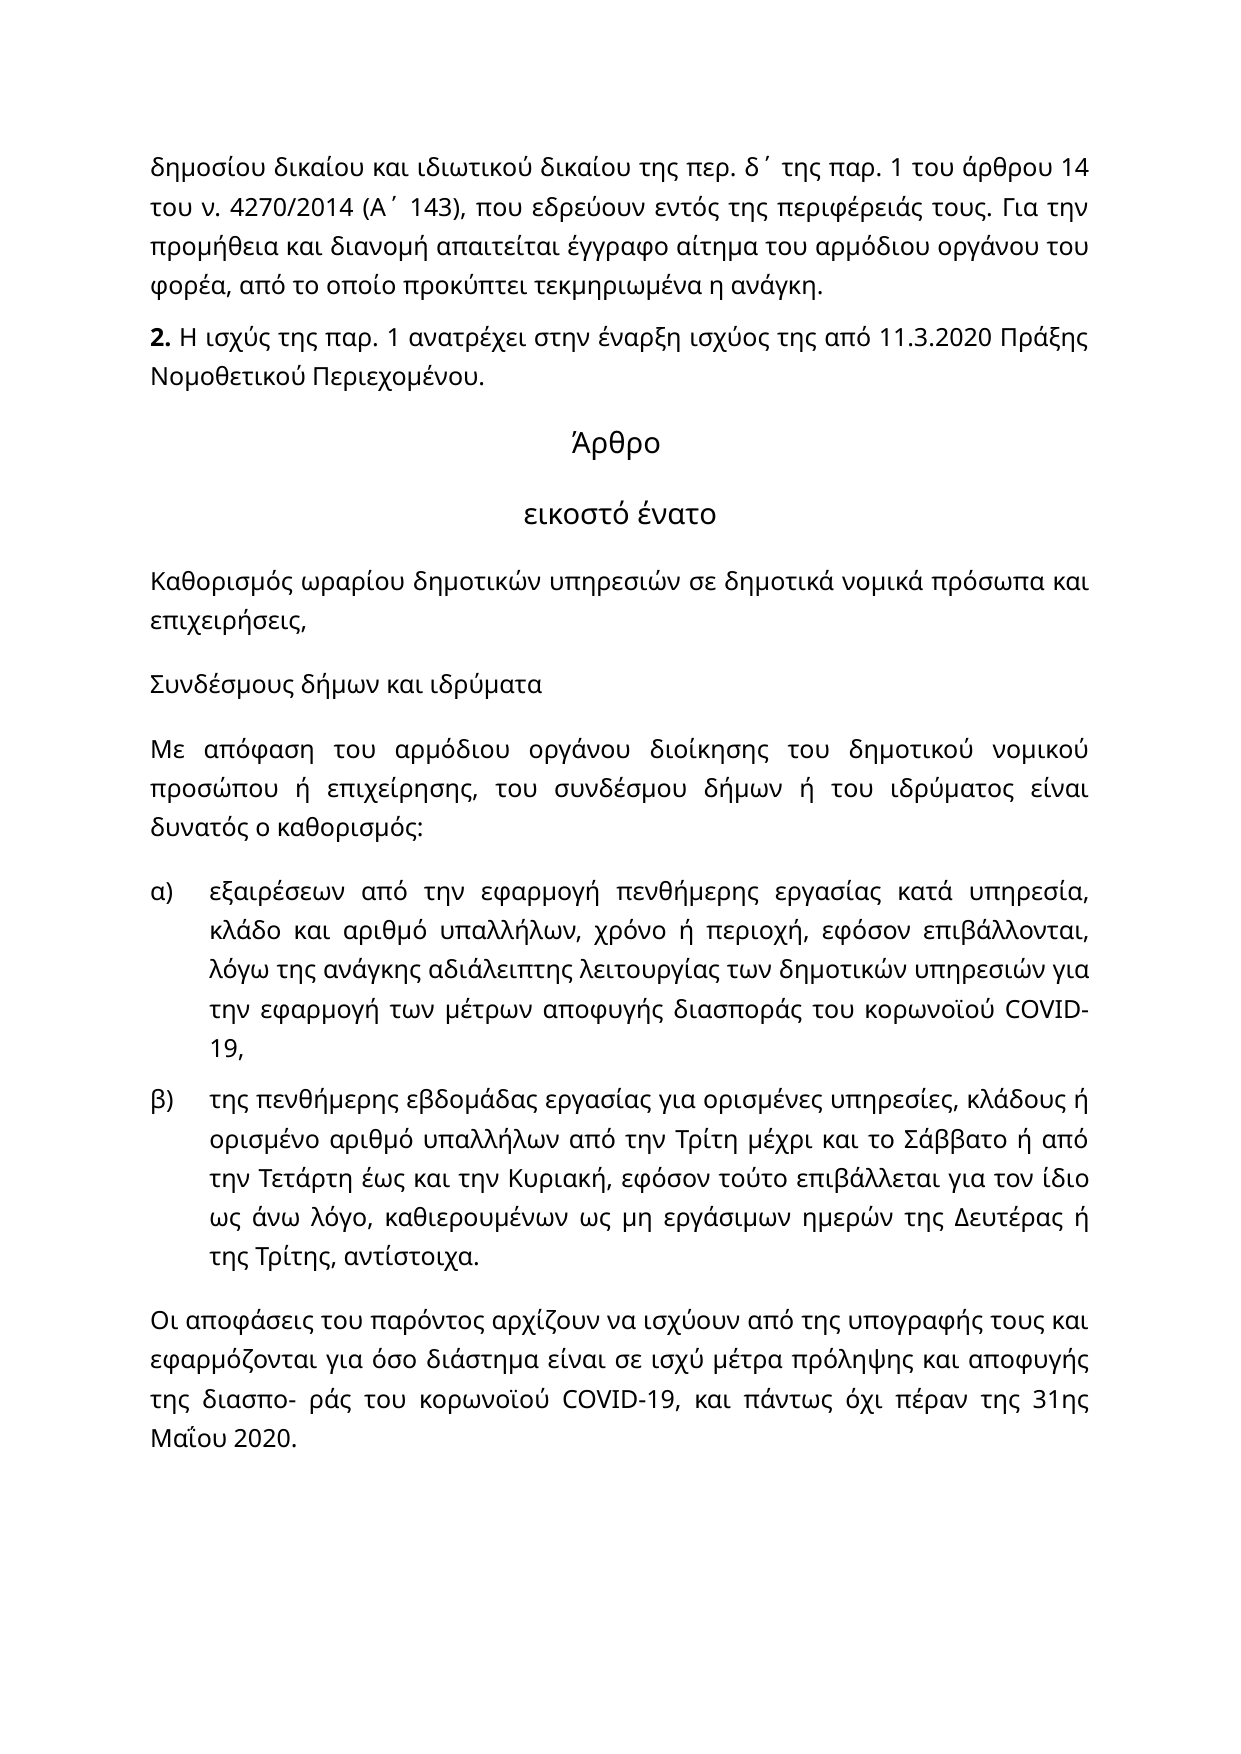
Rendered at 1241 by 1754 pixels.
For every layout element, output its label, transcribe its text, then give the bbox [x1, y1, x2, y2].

subtitle εικοστό ένατο [150, 493, 1090, 533]
list α) εξαιρέσεων από την εφαρμογή πενθήμερης εργασίας κατά υπηρεσία, κλάδο και αριθμό υπαλλήλων, χρόνο ή περιοχή, εφόσον επιβάλλονται, λόγω της ανάγκης αδιάλειπτης λειτουργίας των δημοτικών υπηρεσιών για την εφαρμογή των μέτρων αποφυγής διασποράς του κορωνοϊού COVID-19, [150, 874, 1090, 1064]
text 2. Η ισχύς της παρ. 1 ανατρέχει στην έναρξη ισχύος της από 11.3.2020 Πράξης Νομοθετικού Περιεχομένου. [150, 319, 1090, 392]
text Καθορισμός ωραρίου δημοτικών υπηρεσιών σε δημοτικά νομικά πρόσωπα και επιχειρήσεις, [150, 564, 1090, 637]
text δημοσίου δικαίου και ιδιωτικού δικαίου της περ. δ΄ της παρ. 1 του άρθρου 14 του ν. 4270/2014 (Α΄ 143), που εδρεύουν εντός της περιφέρειάς τους. Για την προμήθεια και διανομή απαιτείται έγγραφο αίτημα του αρμόδιου οργάνου του φορέα, από το οποίο προκύπτει τεκμηριωμένα η ανάγκη. [150, 150, 1090, 302]
subtitle Άρθρο [150, 422, 1090, 462]
text Οι αποφάσεις του παρόντος αρχίζουν να ισχύουν από της υπογραφής τους και εφαρμόζονται για όσο διάστημα είναι σε ισχύ μέτρα πρόληψης και αποφυγής της διασπο- ράς του κορωνοϊού COVID-19, και πάντως όχι πέραν της 31ης Μαΐου 2020. [150, 1303, 1090, 1454]
text Με απόφαση του αρμόδιου οργάνου διοίκησης του δημοτικού νομικού προσώπου ή επιχείρησης, του συνδέσμου δήμων ή του ιδρύματος είναι δυνατός ο καθορισμός: [150, 731, 1090, 844]
text Συνδέσμους δήμων και ιδρύματα [150, 667, 1090, 701]
list β) της πενθήμερης εβδομάδας εργασίας για ορισμένες υπηρεσίες, κλάδους ή ορισμένο αριθμό υπαλλήλων από την Τρίτη μέχρι και το Σάββατο ή από την Τετάρτη έως και την Κυριακή, εφόσον τούτο επιβάλλεται για τον ίδιο ως άνω λόγο, καθιερουμένων ως μη εργάσιμων ημερών της Δευτέρας ή της Τρίτης, αντίστοιχα. [150, 1082, 1090, 1273]
